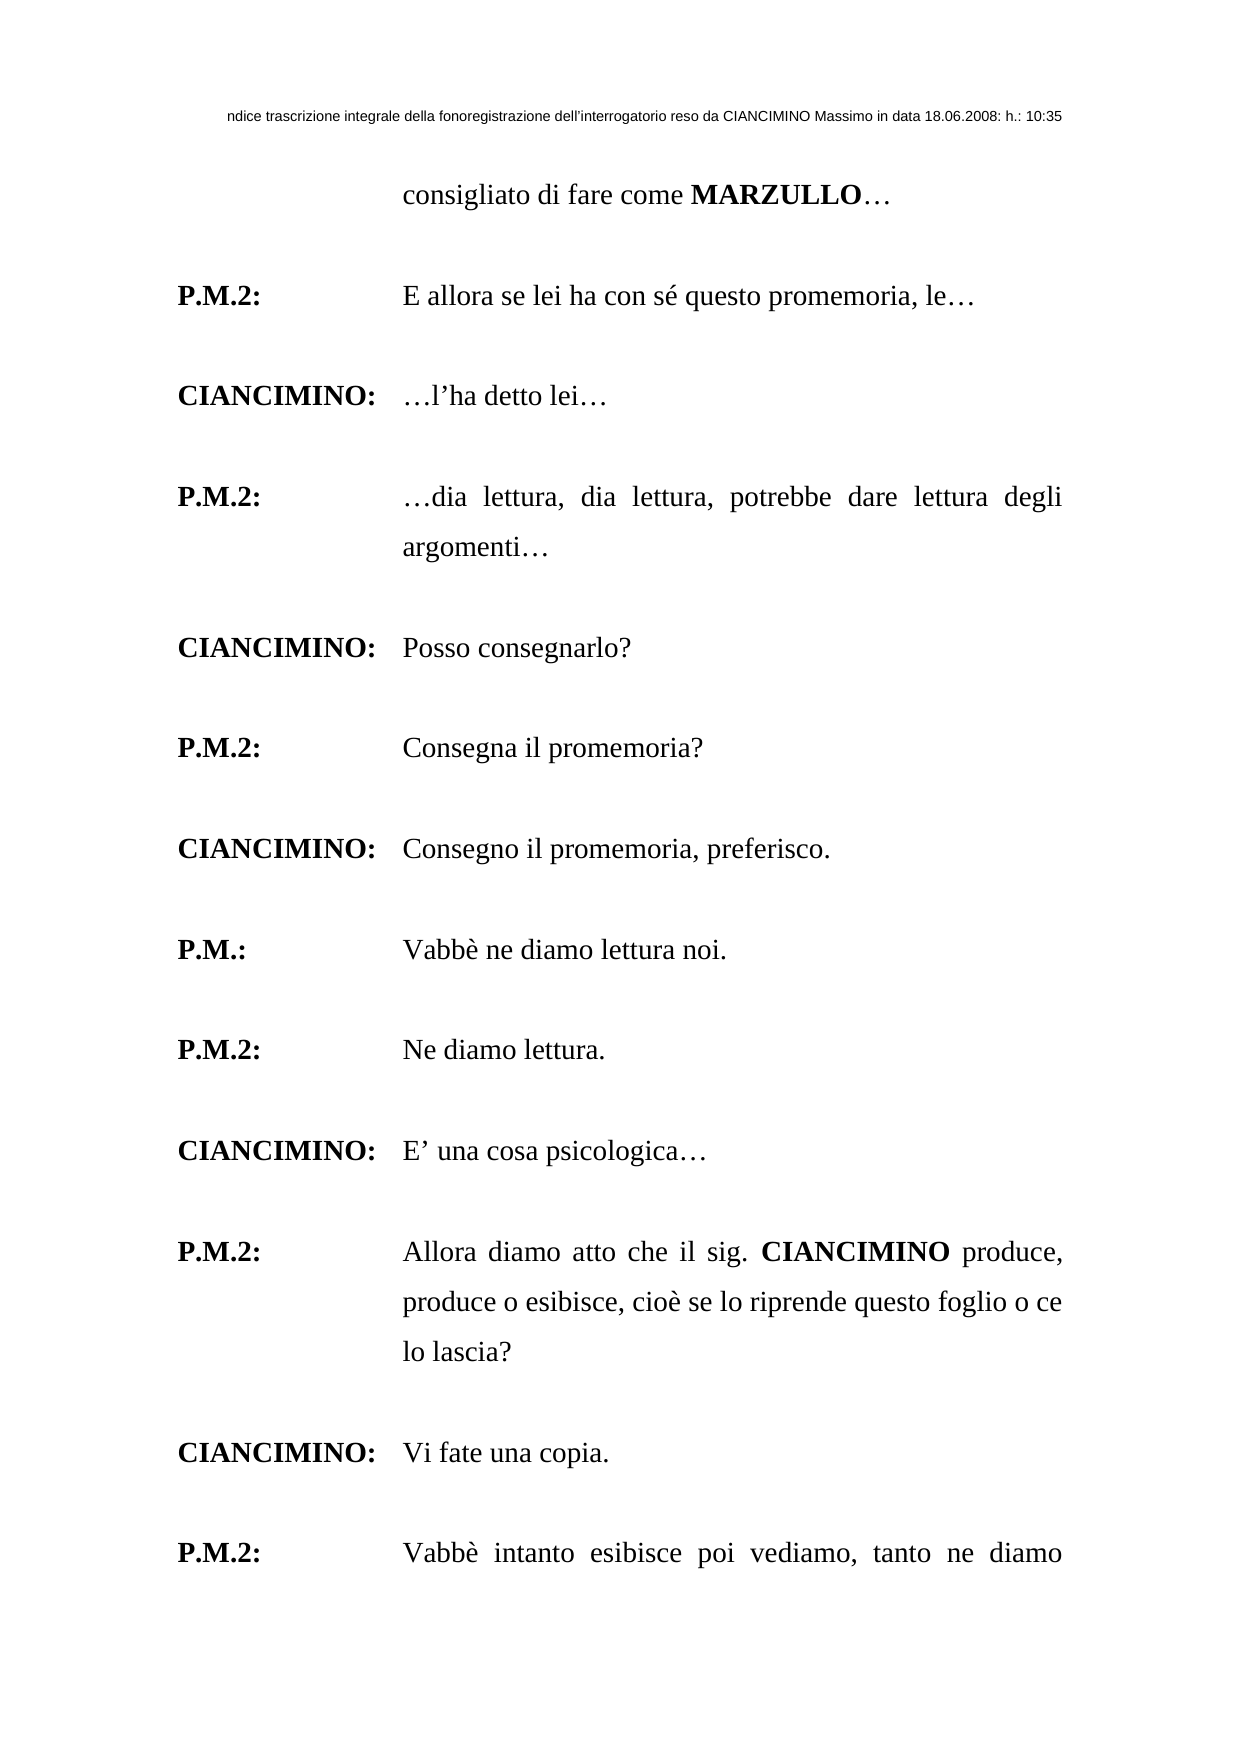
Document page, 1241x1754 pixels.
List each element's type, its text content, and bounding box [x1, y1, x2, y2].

text P.M.2: Vabbè intanto esibisce poi vediamo, tanto ne diamo [177, 1536, 1063, 1569]
text CIANCIMINO: …l’ha detto lei… [177, 378, 1063, 412]
text P.M.2: Consegna il promemoria? [177, 731, 1063, 764]
text CIANCIMINO: E’ una cosa psicologica… [177, 1133, 1063, 1167]
text P.M.2: E allora se lei ha con sé questo promemoria, le… [177, 278, 1063, 311]
text CIANCIMINO: Consegno il promemoria, preferisco. [177, 831, 1063, 865]
text P.M.2: Ne diamo lettura. [177, 1032, 1063, 1066]
text P.M.: Vabbè ne diamo lettura noi. [177, 932, 1063, 965]
text consigliato di fare come MARZULLO… [177, 177, 1063, 211]
text P.M.2: Allora diamo atto che il sig. CIANCIMINO produce, produce o esibisce, cioè se lo riprende questo foglio o ce lo lascia? [177, 1234, 1063, 1368]
text CIANCIMINO: Vi fate una copia. [177, 1435, 1063, 1468]
text CIANCIMINO: Posso consegnarlo? [177, 630, 1063, 663]
text P.M.2: …dia lettura, dia lettura, potrebbe dare lettura degli argomenti… [177, 479, 1063, 563]
